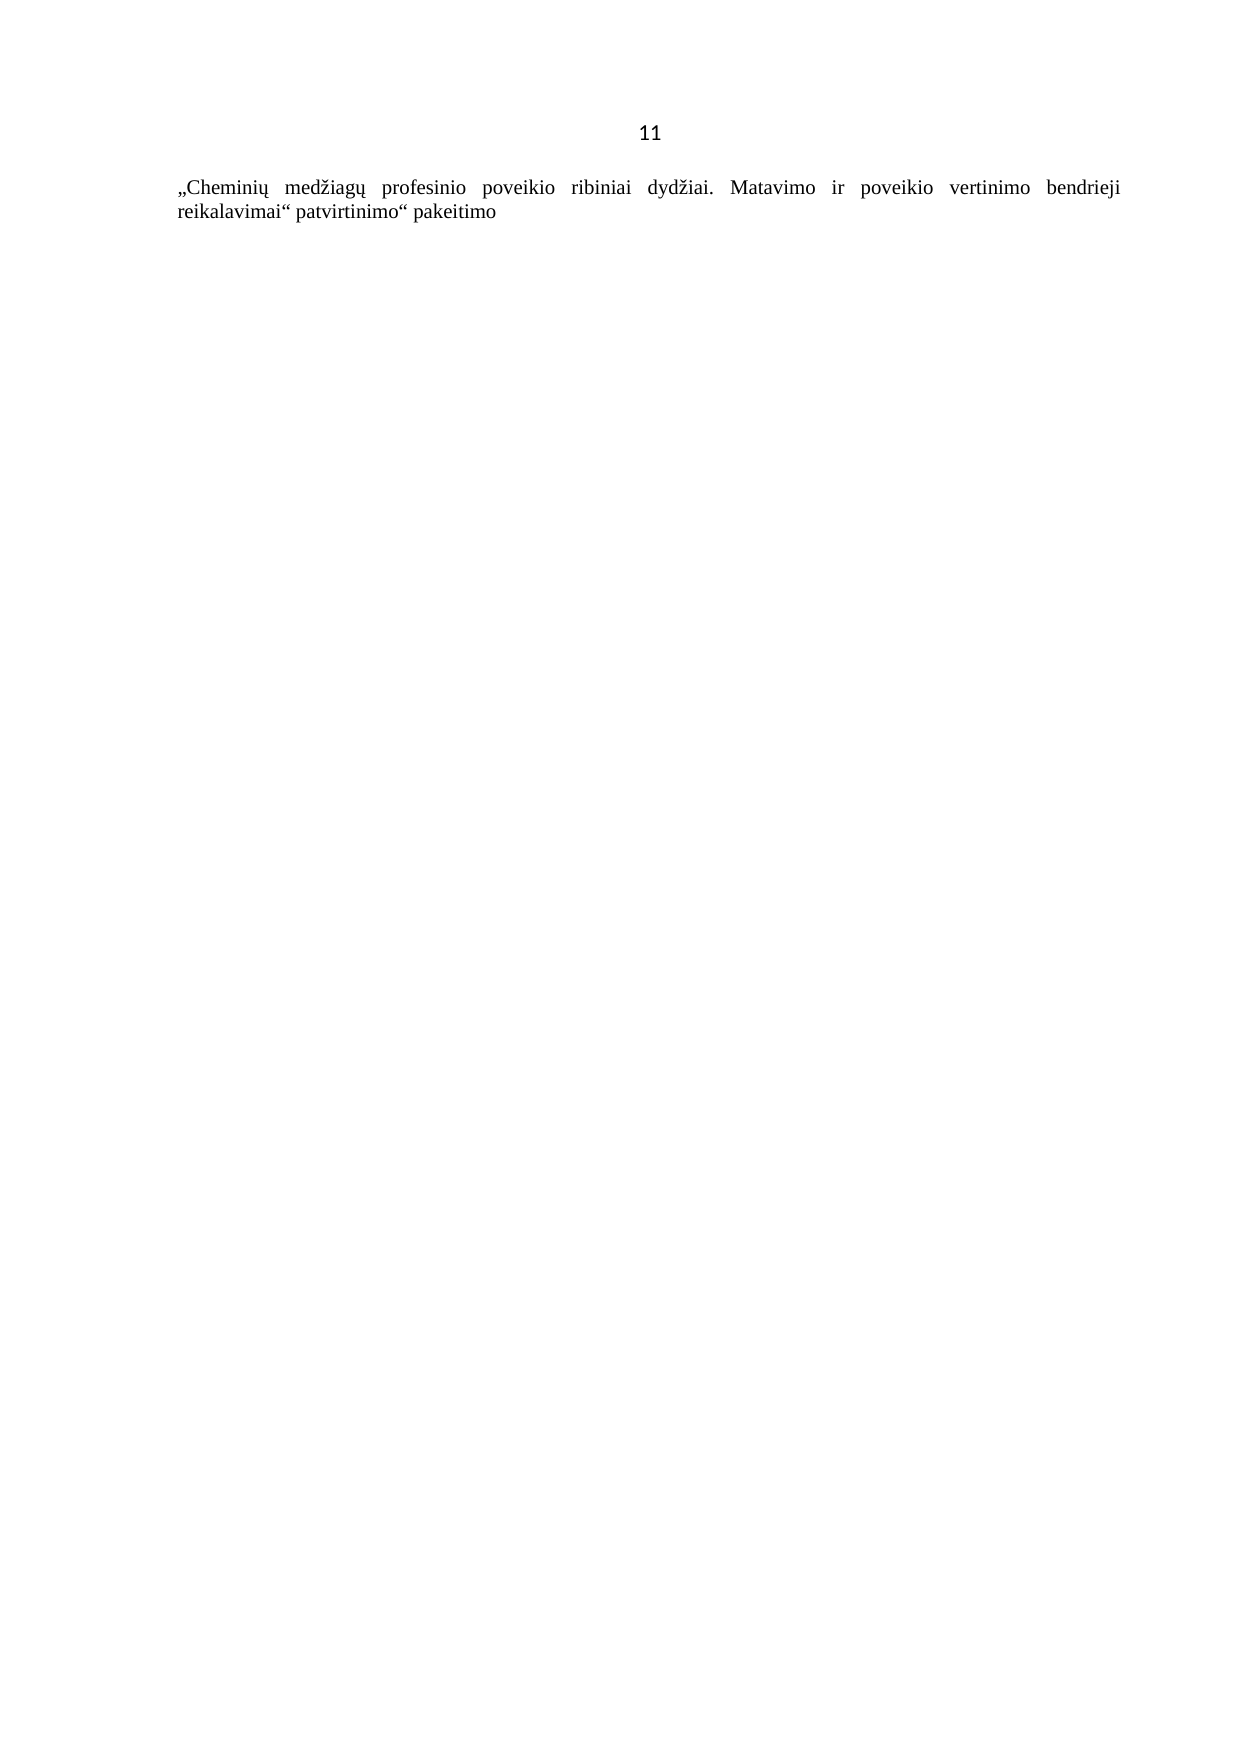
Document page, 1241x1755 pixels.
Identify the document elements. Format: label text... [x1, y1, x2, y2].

text „Cheminių medžiagų profesinio poveikio ribiniai dydžiai. Matavimo ir poveikio vertinimo bendrieji reikalavimai“ patvirtinimo“ pakeitimo [177, 175, 1122, 223]
